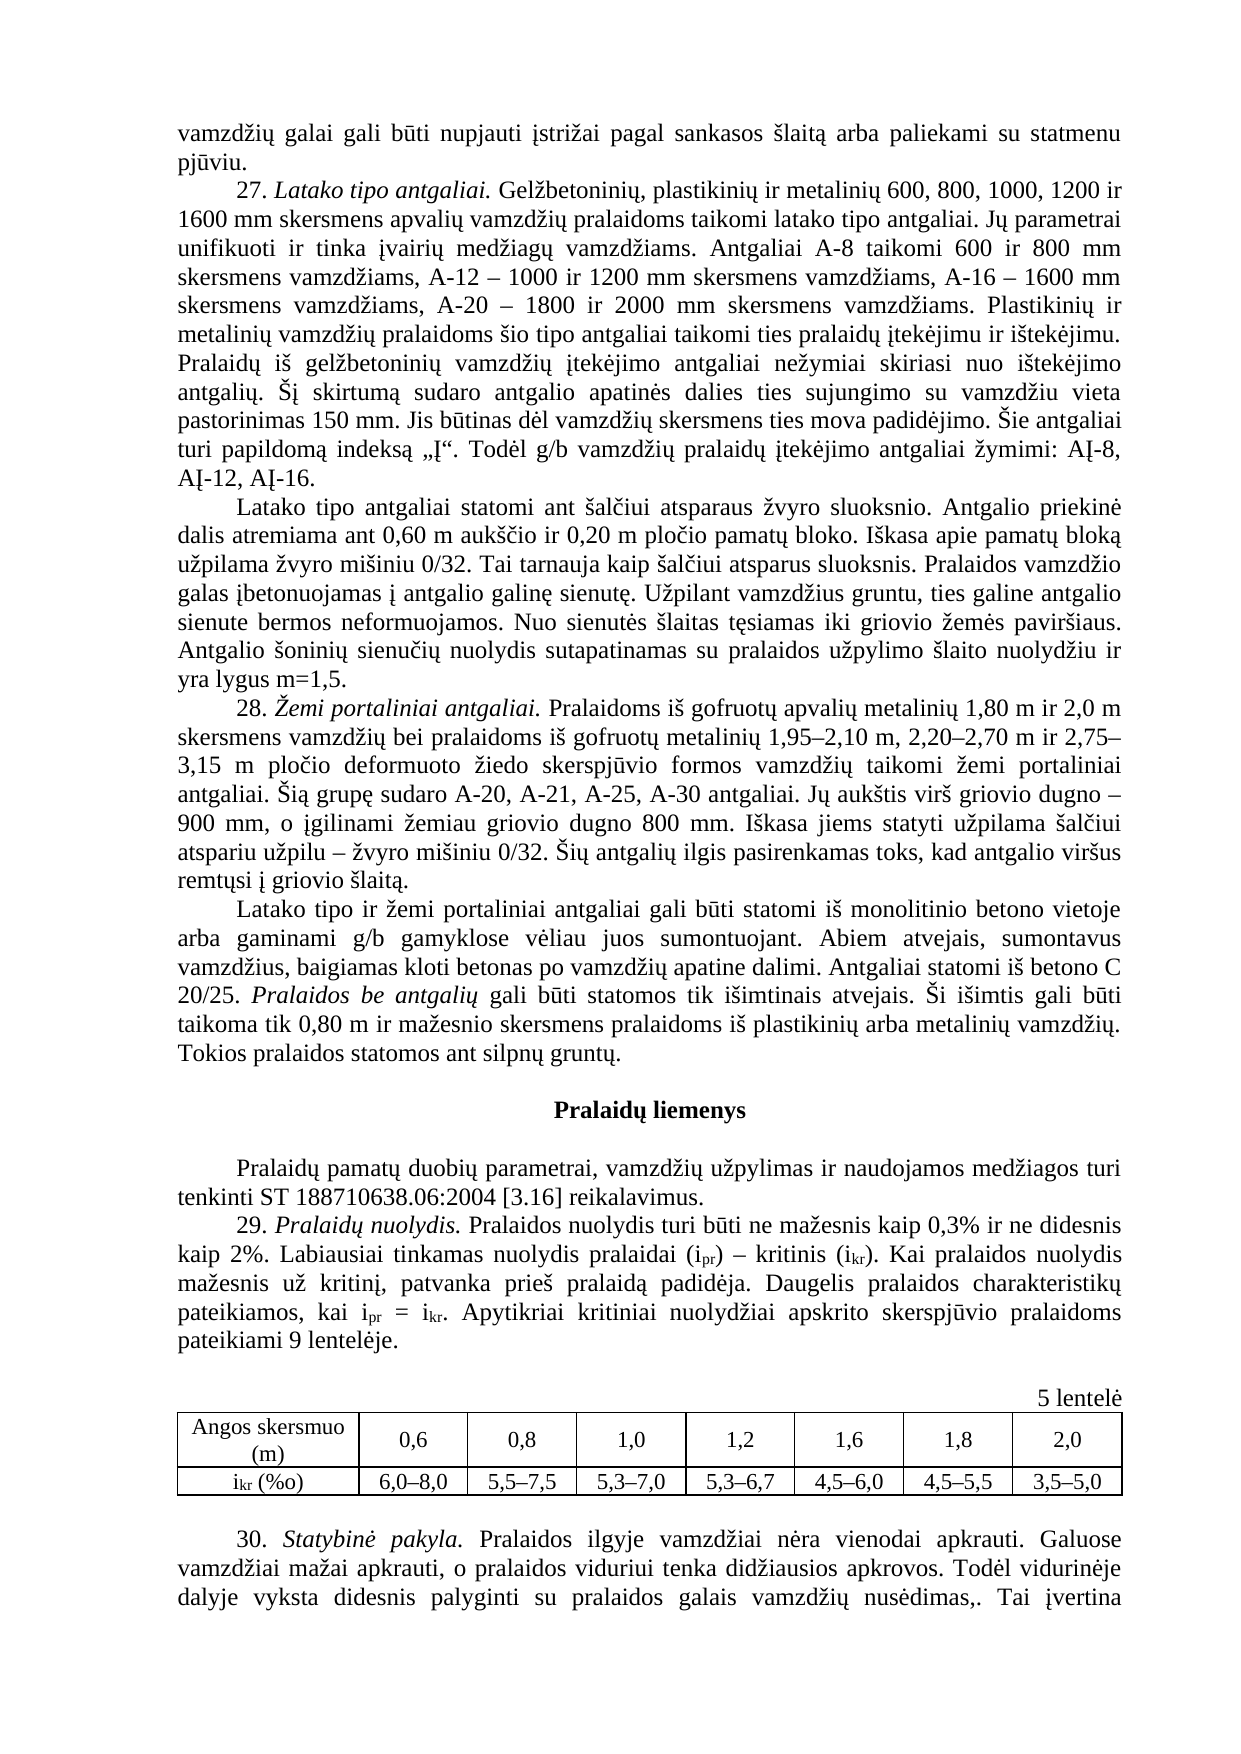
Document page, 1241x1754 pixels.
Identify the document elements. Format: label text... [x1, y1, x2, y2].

table_cell 5,3–6,7 [687, 1468, 794, 1494]
table_cell 3,5–5,0 [1013, 1468, 1121, 1494]
text 28. Žemi portaliniai antgaliai. Pralaidoms iš gofruotų apvalių metalinių 1,80 m ir 2,0 m skersmens vamzdžių bei pralaidoms iš gofruotų metalinių 1,95–2,10 m, 2,20–2,70 m ir 2,75–3,15 m pločio deformuoto žiedo skerspjūvio formos vamzdžių taikomi žemi portaliniai antgaliai. Šią grupę sudaro A-20, A-21, A-25, A-30 antgaliai. Jų aukštis virš griovio dugno – 900 mm, o įgilinami žemiau griovio dugno 800 mm. Iškasa jiems statyti užpilama šalčiui atspariu užpilu – žvyro mišiniu 0/32. Šių antgalių ilgis pasirenkamas toks, kad antgalio viršus remtųsi į griovio šlaitą. [177, 693, 1122, 894]
text 30. Statybinė pakyla. Pralaidos ilgyje vamzdžiai nėra vienodai apkrauti. Galuose vamzdžiai mažai apkrauti, o pralaidos viduriui tenka didžiausios apkrovos. Todėl vidurinėje dalyje vyksta didesnis palyginti su pralaidos galais vamzdžių nusėdimas,. Tai įvertina [177, 1524, 1122, 1611]
table_header 0,6 [360, 1413, 467, 1466]
table_header Angos skersmuo (m) [178, 1413, 358, 1466]
table_header 2,0 [1013, 1413, 1121, 1466]
text Latako tipo ir žemi portaliniai antgaliai gali būti statomi iš monolitinio betono vietoje arba gaminami g/b gamyklose vėliau juos sumontuojant. Abiem atvejais, sumontavus vamzdžius, baigiamas kloti betonas po vamzdžių apatine dalimi. Antgaliai statomi iš betono C 20/25. Pralaidos be antgalių gali būti statomos tik išimtinais atvejais. Ši išimtis gali būti taikoma tik 0,80 m ir mažesnio skersmens pralaidoms iš plastikinių arba metalinių vamzdžių. Tokios pralaidos statomos ant silpnų gruntų. [177, 894, 1122, 1067]
table_cell 5,3–7,0 [577, 1468, 685, 1494]
text Pralaidų liemenys [177, 1096, 1122, 1124]
text 29. Pralaidų nuolydis. Pralaidos nuolydis turi būti ne mažesnis kaip 0,3% ir ne didesnis kaip 2%. Labiausiai tinkamas nuolydis pralaidai (ipr) – kritinis (ikr). Kai pralaidos nuolydis mažesnis už kritinį, patvanka prieš pralaidą padidėja. Daugelis pralaidos charakteristikų pateikiamos, kai ipr = ikr. Apytikriai kritiniai nuolydžiai apskrito skerspjūvio pralaidoms pateikiami 9 lentelėje. [177, 1211, 1122, 1354]
table_cell 4,5–6,0 [795, 1468, 903, 1494]
table_header 0,8 [468, 1413, 576, 1466]
table_cell 6,0–8,0 [360, 1468, 467, 1494]
table_cell 4,5–5,5 [904, 1468, 1012, 1494]
table_header 1,0 [577, 1413, 685, 1466]
table_header 1,8 [904, 1413, 1012, 1466]
table_cell 5,5–7,5 [468, 1468, 576, 1494]
text Pralaidų pamatų duobių parametrai, vamzdžių užpylimas ir naudojamos medžiagos turi tenkinti ST 188710638.06:2004 [3.16] reikalavimus. [177, 1153, 1122, 1211]
table_header 1,2 [687, 1413, 794, 1466]
table_cell ikr (%o) [178, 1468, 358, 1494]
text 5 lentelė [177, 1383, 1122, 1412]
text 27. Latako tipo antgaliai. Gelžbetoninių, plastikinių ir metalinių 600, 800, 1000, 1200 ir 1600 mm skersmens apvalių vamzdžių pralaidoms taikomi latako tipo antgaliai. Jų parametrai unifikuoti ir tinka įvairių medžiagų vamzdžiams. Antgaliai A-8 taikomi 600 ir 800 mm skersmens vamzdžiams, A-12 – 1000 ir 1200 mm skersmens vamzdžiams, A-16 – 1600 mm skersmens vamzdžiams, A-20 – 1800 ir 2000 mm skersmens vamzdžiams. Plastikinių ir metalinių vamzdžių pralaidoms šio tipo antgaliai taikomi ties pralaidų įtekėjimu ir ištekėjimu. Pralaidų iš gelžbetoninių vamzdžių įtekėjimo antgaliai nežymiai skiriasi nuo ištekėjimo antgalių. Šį skirtumą sudaro antgalio apatinės dalies ties sujungimo su vamzdžiu vieta pastorinimas 150 mm. Jis būtinas dėl vamzdžių skersmens ties mova padidėjimo. Šie antgaliai turi papildomą indeksą „Į“. Todėl g/b vamzdžių pralaidų įtekėjimo antgaliai žymimi: AĮ-8, AĮ-12, AĮ-16. [177, 176, 1122, 492]
text Latako tipo antgaliai statomi ant šalčiui atsparaus žvyro sluoksnio. Antgalio priekinė dalis atremiama ant 0,60 m aukščio ir 0,20 m pločio pamatų bloko. Iškasa apie pamatų bloką užpilama žvyro mišiniu 0/32. Tai tarnauja kaip šalčiui atsparus sluoksnis. Pralaidos vamzdžio galas įbetonuojamas į antgalio galinę sienutę. Užpilant vamzdžius gruntu, ties galine antgalio sienute bermos neformuojamos. Nuo sienutės šlaitas tęsiamas iki griovio žemės paviršiaus. Antgalio šoninių sienučių nuolydis sutapatinamas su pralaidos užpylimo šlaito nuolydžiu ir yra lygus m=1,5. [177, 492, 1122, 693]
table_header 1,6 [795, 1413, 903, 1466]
text vamzdžių galai gali būti nupjauti įstrižai pagal sankasos šlaitą arba paliekami su statmenu pjūviu. [177, 118, 1122, 176]
